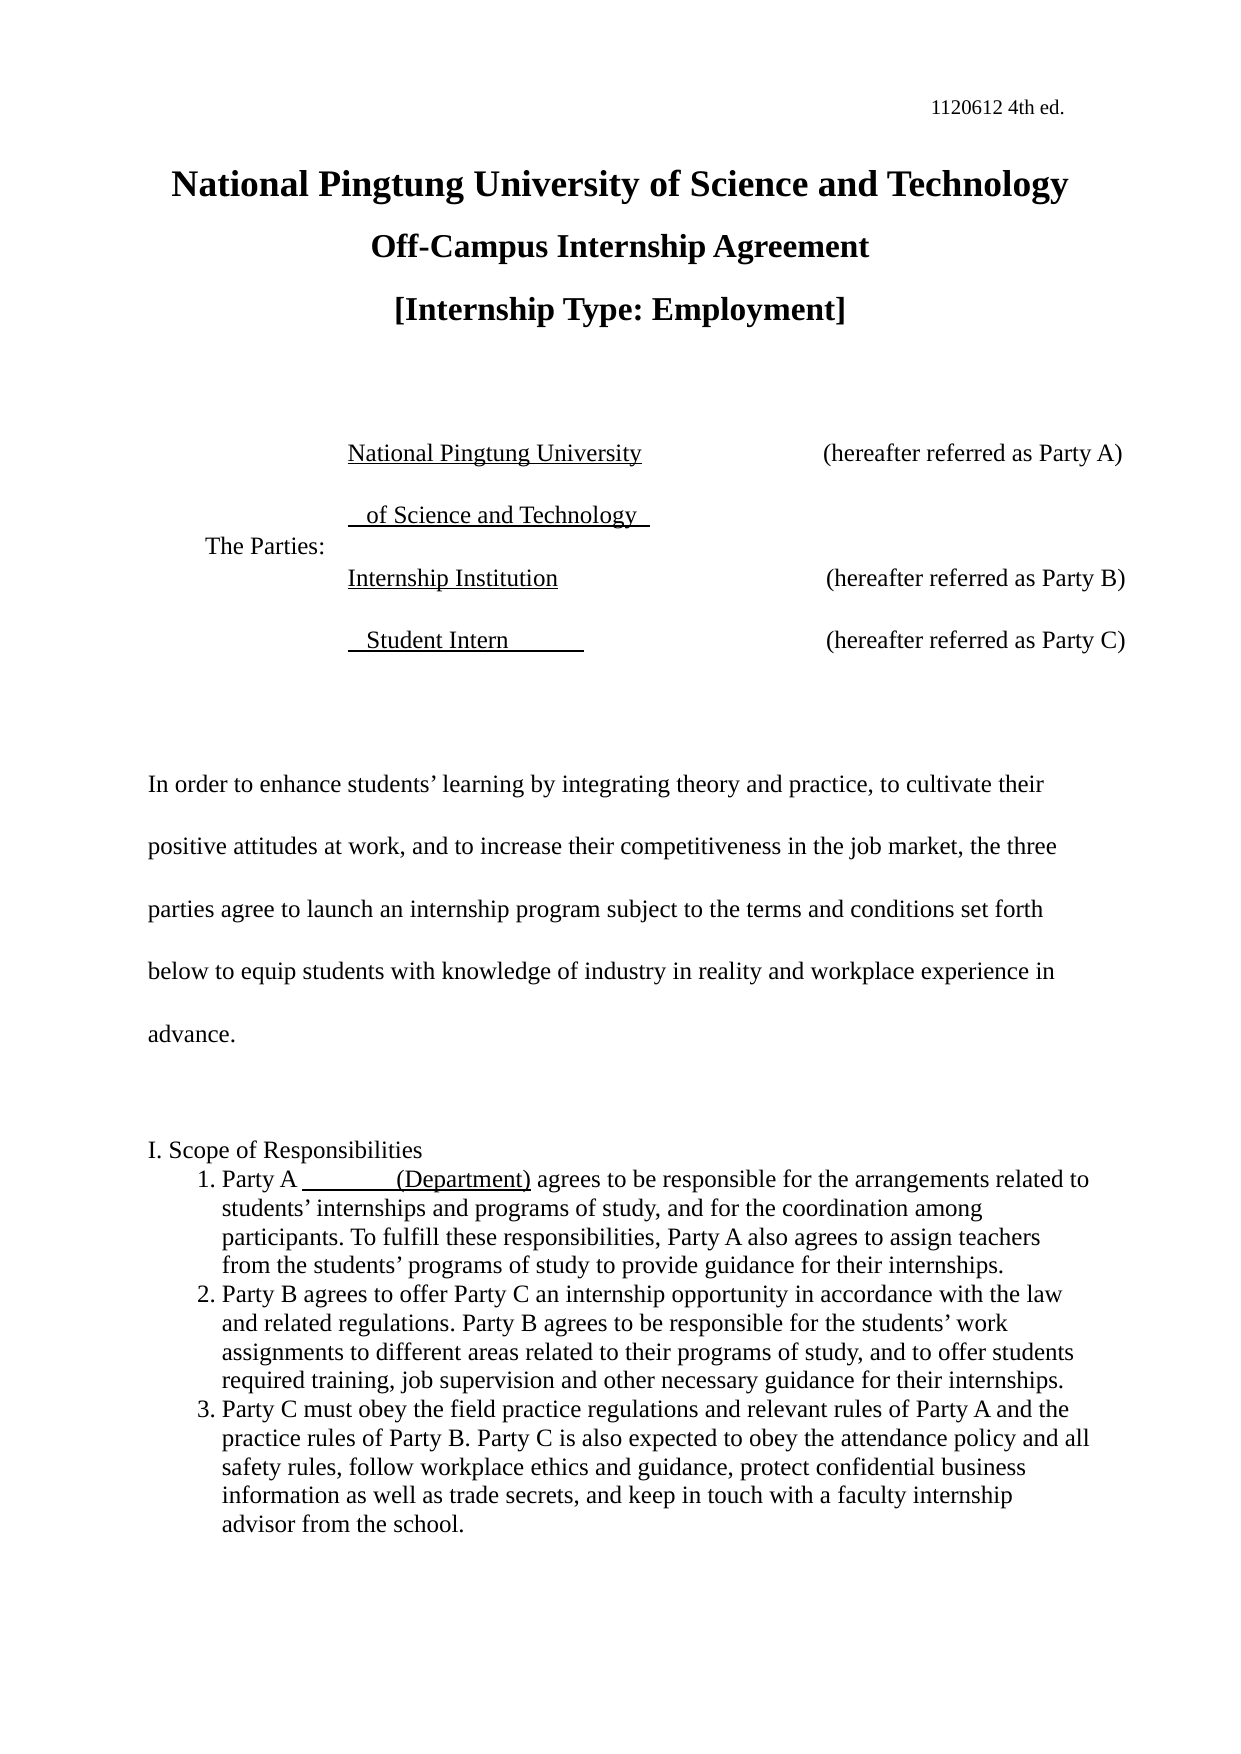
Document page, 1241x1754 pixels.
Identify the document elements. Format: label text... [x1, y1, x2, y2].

table_cell Student Intern [336, 598, 809, 660]
list Party A (Department) agrees to be responsible for the arrangements related to students’ internships and programs of study, and for the coordination among participants. To fulfill these responsibilities, Party A also agrees to assign teachers from the students’ programs of study to provide guidance for their internships. [197, 1164, 1092, 1279]
text [916, 88, 1118, 133]
list Party B agrees to offer Party C an internship opportunity in accordance with the law and related regulations. Party B agrees to be responsible for the students’ work assignments to different areas related to their programs of study, and to offer students required training, job supervision and other necessary guidance for their internships. [197, 1279, 1092, 1394]
table_cell Internship Institution [336, 535, 809, 598]
table_header (hereafter referred as Party A) [809, 410, 1237, 535]
table_cell (hereafter referred as Party C) [809, 598, 1237, 660]
text 1120612 4th ed. [931, 95, 1103, 119]
table_cell (hereafter referred as Party B) [809, 535, 1237, 598]
table_header National Pingtung University of Science and Technology [336, 410, 809, 535]
text I. Scope of Responsibilities [148, 1135, 1092, 1164]
text National Pingtung University of Science and Technology [148, 142, 1092, 204]
list Party C must obey the field practice regulations and relevant rules of Party A and the practice rules of Party B. Party C is also expected to obey the attendance policy and all safety rules, follow workplace ethics and guidance, protect confidential business information as well as trade secrets, and keep in touch with a faculty internship advisor from the school. [197, 1394, 1092, 1538]
table_header The Parties: [144, 410, 336, 660]
text Off-Campus Internship Agreement [148, 204, 1092, 267]
text In order to enhance students’ learning by integrating theory and practice, to cultivate their positive attitudes at work, and to increase their competitiveness in the job market, the three parties agree to launch an internship program subject to the terms and conditions set forth below to equip students with knowledge of industry in reality and workplace experience in advance. [148, 742, 1090, 1054]
text [Internship Type: Employment] [148, 267, 1092, 329]
